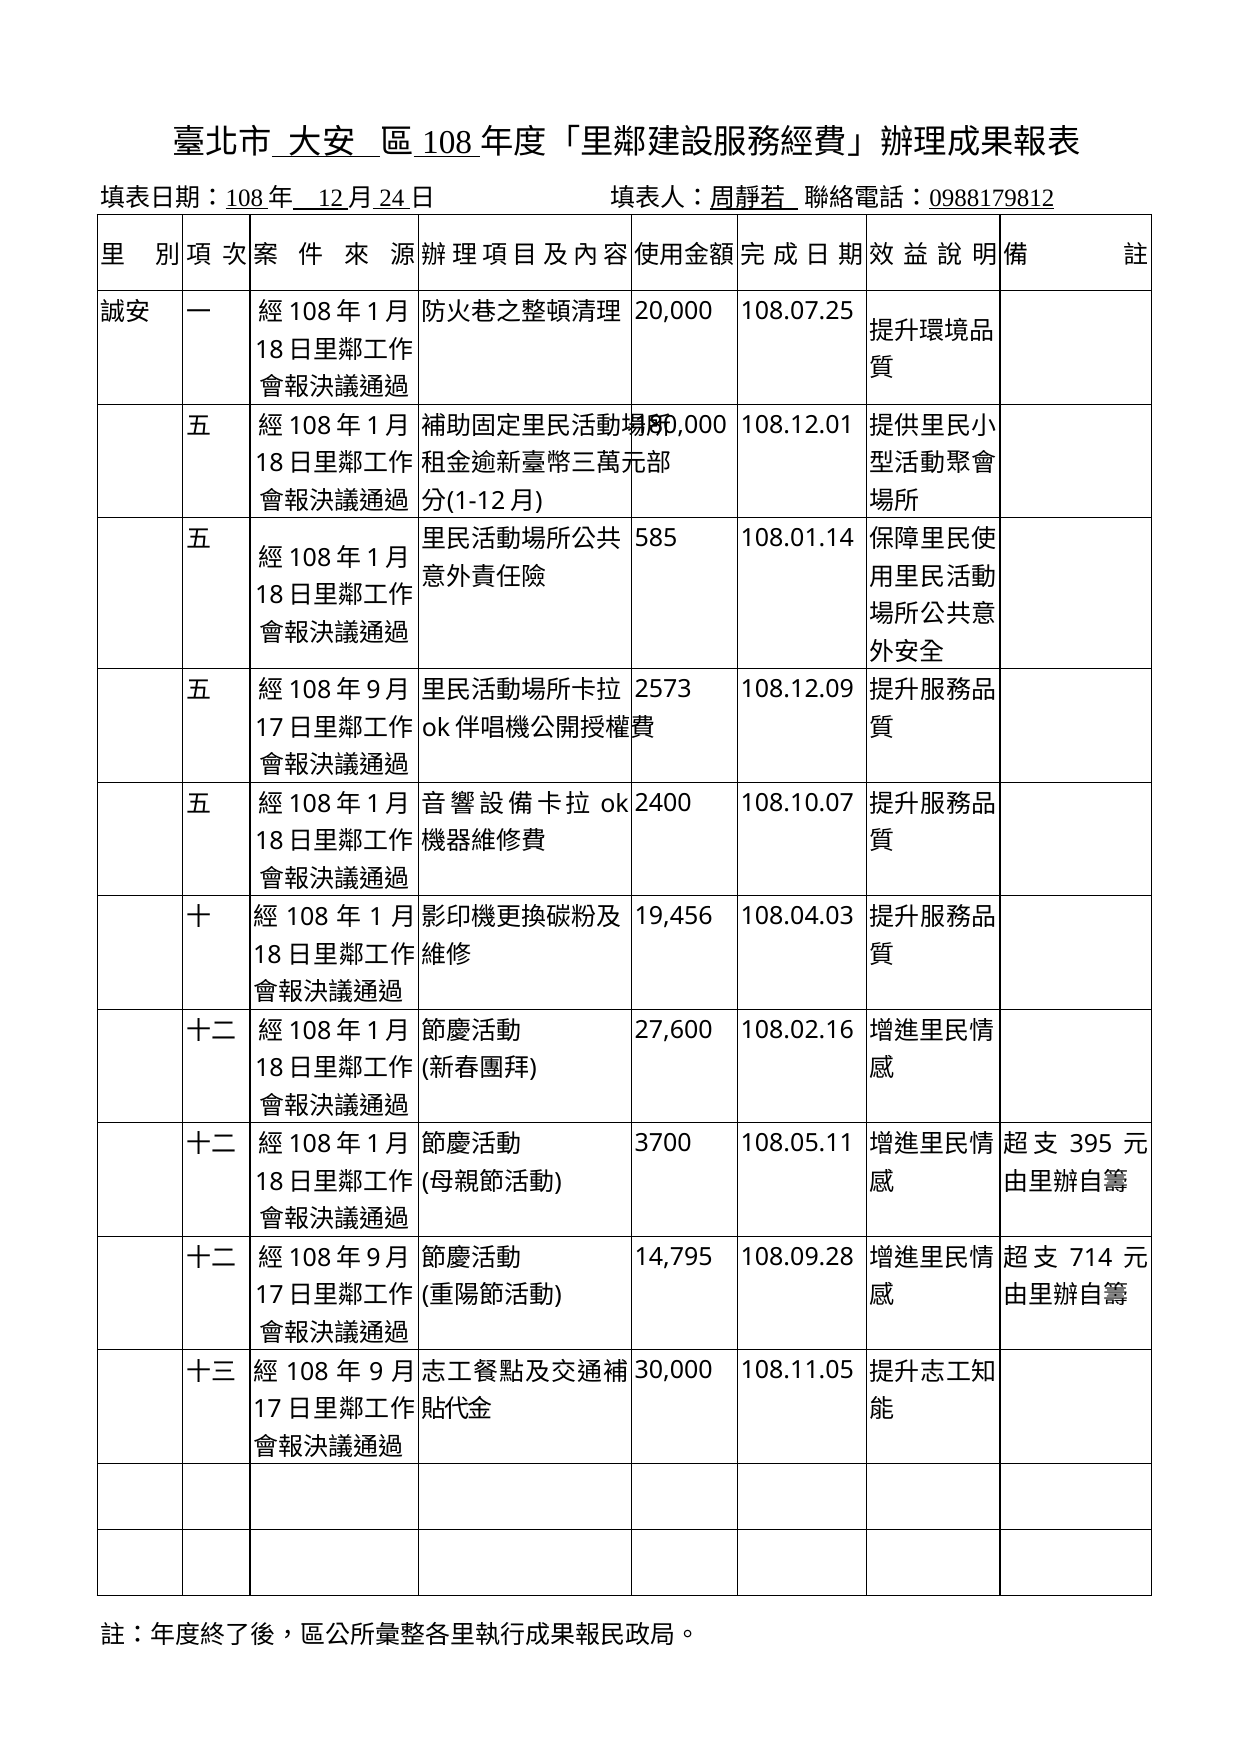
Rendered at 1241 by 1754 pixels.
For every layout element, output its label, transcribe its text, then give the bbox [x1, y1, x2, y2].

table_cell 節慶活動 (母親節活動) [419, 1123, 631, 1236]
table_cell [98, 1237, 182, 1349]
table_cell 108.04.03 [738, 896, 866, 1009]
table_cell 增進里民情感 [867, 1010, 999, 1122]
table_cell [867, 1530, 999, 1595]
table_cell 音響設備卡拉ok機器維修費 [419, 783, 631, 895]
table_cell 30,000 [632, 1350, 737, 1463]
table_header 里別 [98, 215, 182, 290]
table_cell 十 [183, 896, 249, 1009]
table_cell [419, 1530, 631, 1595]
table_cell [98, 783, 182, 895]
table_cell [183, 1530, 249, 1595]
table_cell [1001, 783, 1151, 895]
table_cell 108.01.14 [738, 518, 866, 668]
table_cell 經108年1月18日里鄰工作會報決議通過 [251, 1123, 418, 1236]
table_cell 108.02.16 [738, 1010, 866, 1122]
table_header 使用金額 [632, 215, 737, 290]
table_cell [1001, 1464, 1151, 1529]
table_header 完成日期 [738, 215, 866, 290]
table_cell 經108年1月18日里鄰工作會報決議通過 [251, 291, 418, 403]
table_header 項次 [183, 215, 249, 290]
table_cell 志工餐點及交通補貼代金 [419, 1350, 631, 1463]
table_cell [98, 1350, 182, 1463]
table_cell [867, 1464, 999, 1529]
table_cell 108.10.07 [738, 783, 866, 895]
table_cell 超支395元由里辦自籌 [1001, 1123, 1151, 1236]
table_cell 108.12.01 [738, 405, 866, 517]
table_cell 108.05.11 [738, 1123, 866, 1236]
table_cell [98, 518, 182, 668]
table_cell 十二 [183, 1237, 249, 1349]
table_cell 十二 [183, 1123, 249, 1236]
table_header 案件來源 [251, 215, 418, 290]
table_cell [419, 1464, 631, 1529]
table_cell 108.11.05 [738, 1350, 866, 1463]
table_cell 影印機更換碳粉及 維修 [419, 896, 631, 1009]
table_cell 里民活動場所卡拉 ok伴唱機公開授權費 [419, 669, 631, 782]
table_cell 誠安 [98, 291, 182, 403]
table_cell [1001, 518, 1151, 668]
table_cell 十二 [183, 1010, 249, 1122]
table_cell 節慶活動 (重陽節活動) [419, 1237, 631, 1349]
table_cell 五 [183, 405, 249, 517]
table_cell 增進里民情感 [867, 1123, 999, 1236]
table_cell [738, 1530, 866, 1595]
table_cell 十三 [183, 1350, 249, 1463]
table_cell [1001, 1010, 1151, 1122]
table_cell 經108年1月18日里鄰工作會報決議通過 [251, 783, 418, 895]
table_cell 2400 [632, 783, 737, 895]
table_cell [98, 1464, 182, 1529]
table_cell [1001, 1350, 1151, 1463]
text 填表日期：108年 12月 24 日 填表人：周靜若 聯絡電話：0988179812 [100, 176, 1152, 214]
table_cell [1001, 669, 1151, 782]
table_cell [738, 1464, 866, 1529]
table_header 備註 [1001, 215, 1151, 290]
table_cell 一 [183, 291, 249, 403]
table_cell [1001, 405, 1151, 517]
table_cell 108.09.28 [738, 1237, 866, 1349]
table_cell 經108年9月17日里鄰工作會報決議通過 [251, 1237, 418, 1349]
table_header 辦理項目及內容 [419, 215, 631, 290]
table_cell [98, 669, 182, 782]
table_cell 經108年1月18日里鄰工作會報決議通過 [251, 405, 418, 517]
table_cell 提升環境品質 [867, 291, 999, 403]
table_cell [183, 1464, 249, 1529]
table_cell 五 [183, 669, 249, 782]
table_cell 五 [183, 783, 249, 895]
table_cell 經108年1月18日里鄰工作會報決議通過 [251, 1010, 418, 1122]
table_cell [98, 896, 182, 1009]
table_cell [1001, 1530, 1151, 1595]
table_cell [98, 405, 182, 517]
table_cell 14,795 [632, 1237, 737, 1349]
table_cell 經108年9月17日里鄰工作會報決議通過 [251, 1350, 418, 1463]
table_cell [1001, 291, 1151, 403]
table_cell 五 [183, 518, 249, 668]
table_cell 節慶活動 (新春團拜) [419, 1010, 631, 1122]
table_cell 提升志工知能 [867, 1350, 999, 1463]
table_header 效益說明 [867, 215, 999, 290]
table_cell 補助固定里民活動場所 租金逾新臺幣三萬元部 分(1-12月) [419, 405, 631, 517]
table_cell 提升服務品質 [867, 783, 999, 895]
table_cell 經108年1月18日里鄰工作會報決議通過 [251, 896, 418, 1009]
table_cell [98, 1123, 182, 1236]
table_cell 里民活動場所公共 意外責任險 [419, 518, 631, 668]
table_cell 增進里民情感 [867, 1237, 999, 1349]
text 臺北市 大安 區 108 年度「里鄰建設服務經費」辦理成果報表 [63, 45, 1152, 176]
table_cell 180,000 [632, 405, 737, 517]
table_cell 提升服務品質 [867, 669, 999, 782]
table_cell 19,456 [632, 896, 737, 1009]
table_cell 20,000 [632, 291, 737, 403]
table_cell 3700 [632, 1123, 737, 1236]
table_cell 提升服務品質 [867, 896, 999, 1009]
table_cell [632, 1530, 737, 1595]
table_cell 經108年1月18日里鄰工作會報決議通過 [251, 518, 418, 668]
table_cell 585 [632, 518, 737, 668]
table_cell [98, 1010, 182, 1122]
table_cell 保障里民使用里民活動場所公共意外安全 [867, 518, 999, 668]
table_cell 108.12.09 [738, 669, 866, 782]
table_cell [251, 1464, 418, 1529]
table_cell [251, 1530, 418, 1595]
table_cell [1001, 896, 1151, 1009]
table_cell 108.07.25 [738, 291, 866, 403]
table_cell 提供里民小型活動聚會場所 [867, 405, 999, 517]
table_cell 超支714元由里辦自籌 [1001, 1237, 1151, 1349]
table_cell 27,600 [632, 1010, 737, 1122]
table_cell 經108年9月17日里鄰工作會報決議通過 [251, 669, 418, 782]
table_cell 防火巷之整頓清理 [419, 291, 631, 403]
table_cell [632, 1464, 737, 1529]
table_cell 2573 [632, 669, 737, 782]
table_cell [98, 1530, 182, 1595]
